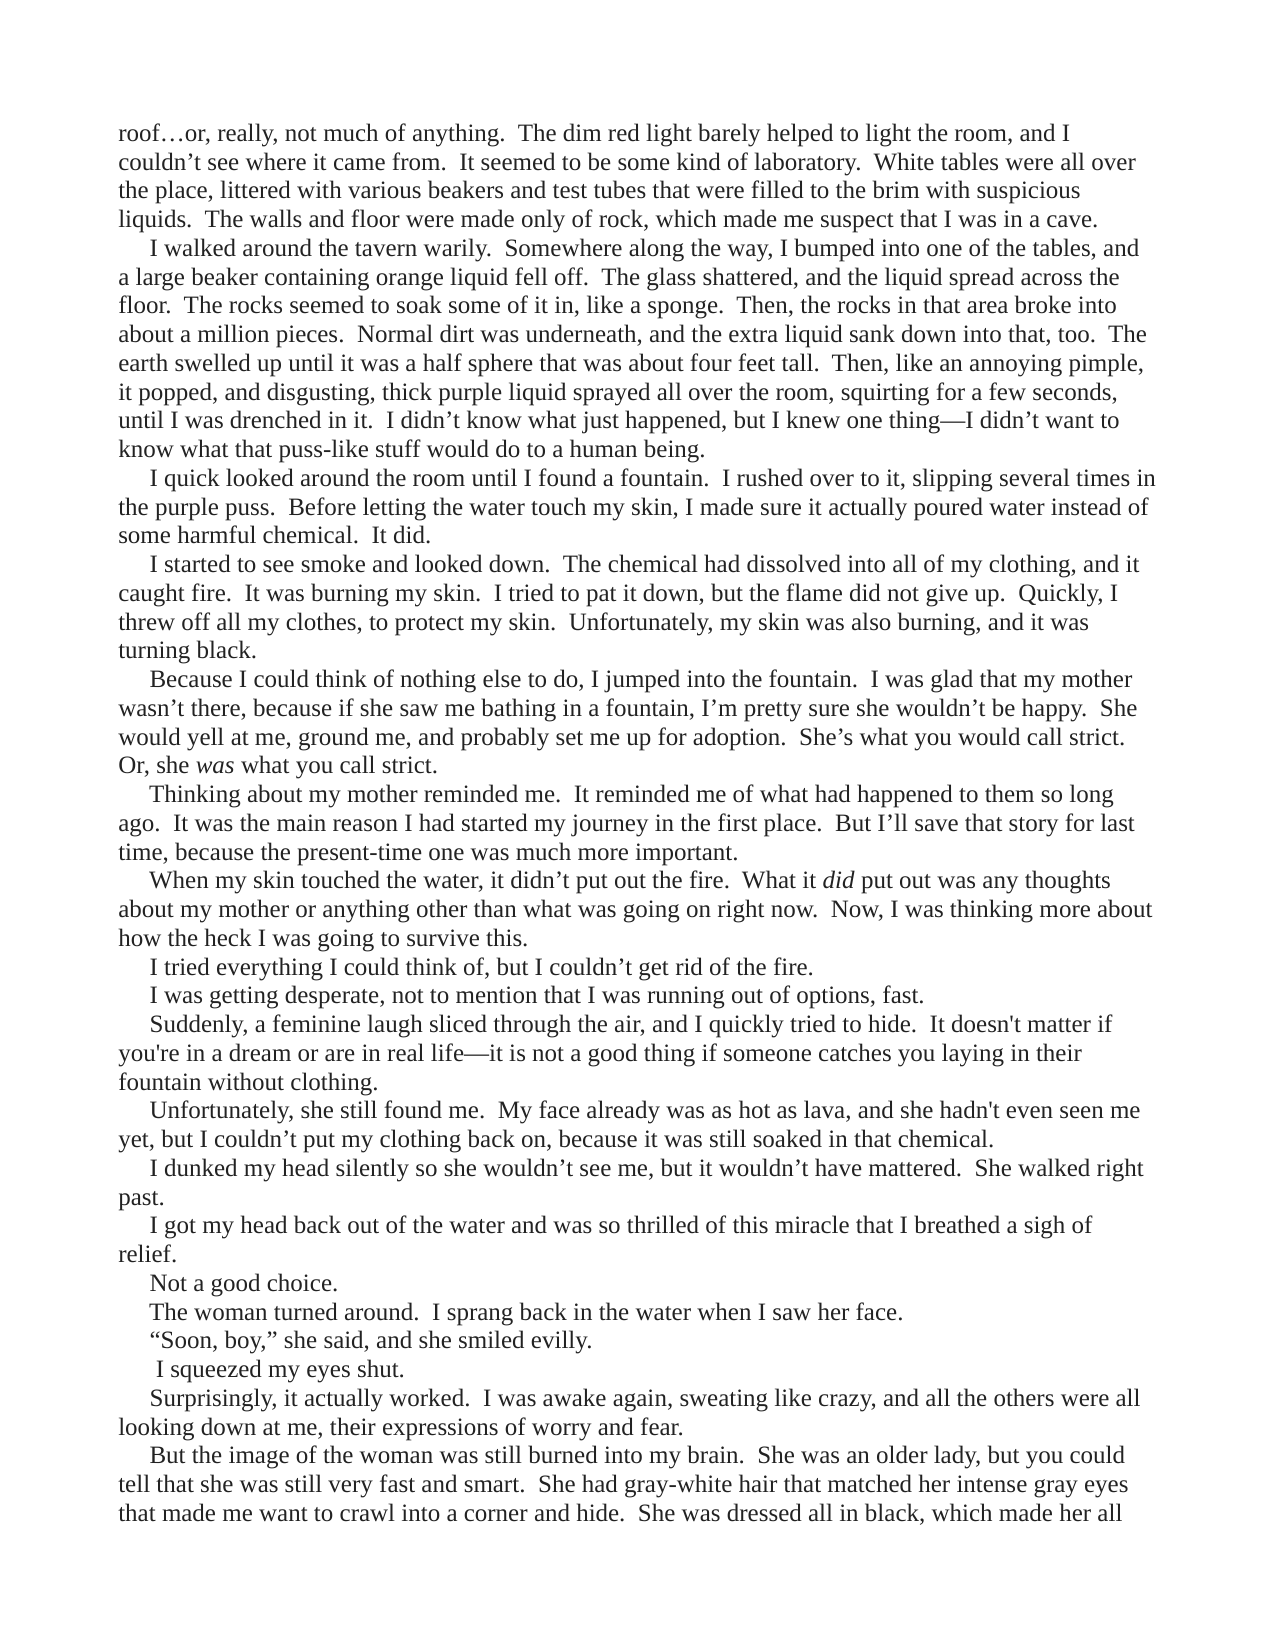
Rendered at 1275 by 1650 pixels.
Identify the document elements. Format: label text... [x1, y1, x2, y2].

text Because I could think of nothing else to do, I jumped into the fountain. I was glad that my mother wasn’t there, because if she saw me bathing in a fountain, I’m pretty sure she wouldn’t be happy. She would yell at me, ground me, and probably set me up for adoption. She’s what you would call strict. Or, she was what you call strict. [118, 664, 1157, 779]
text I started to see smoke and looked down. The chemical had dissolved into all of my clothing, and it caught fire. It was burning my skin. I tried to pat it down, but the flame did not give up. Quickly, I threw off all my clothes, to protect my skin. Unfortunately, my skin was also burning, and it was turning black. [118, 549, 1157, 664]
text I tried everything I could think of, but I couldn’t get rid of the fire. [118, 952, 1157, 981]
text Thinking about my mother reminded me. It reminded me of what had happened to them so long ago. It was the main reason I had started my journey in the first place. But I’ll save that story for last time, because the present-time one was much more important. [118, 779, 1157, 866]
text Suddenly, a feminine laugh sliced through the air, and I quickly tried to hide. It doesn't matter if you're in a dream or are in real life—it is not a good thing if someone catches you laying in their fountain without clothing. [118, 1009, 1157, 1096]
text I was getting desperate, not to mention that I was running out of options, fast. [118, 981, 1157, 1009]
text I quick looked around the room until I found a fountain. I rushed over to it, slipping several times in the purple puss. Before letting the water touch my skin, I made sure it actually poured water instead of some harmful chemical. It did. [118, 463, 1157, 549]
text Not a good choice. [118, 1268, 1157, 1297]
text I squeezed my eyes shut. [118, 1354, 1157, 1383]
text roof…or, really, not much of anything. The dim red light barely helped to light the room, and I couldn’t see where it came from. It seemed to be some kind of laboratory. White tables were all over the place, littered with various beakers and test tubes that were filled to the brim with suspicious liquids. The walls and floor were made only of rock, which made me suspect that I was in a cave. [118, 118, 1157, 233]
text “Soon, boy,” she said, and she smiled evilly. [118, 1326, 1157, 1354]
text The woman turned around. I sprang back in the water when I saw her face. [118, 1297, 1157, 1326]
text I dunked my head silently so she wouldn’t see me, but it wouldn’t have mattered. She walked right past. [118, 1153, 1157, 1211]
text But the image of the woman was still burned into my brain. She was an older lady, but you could tell that she was still very fast and smart. She had gray-white hair that matched her intense gray eyes that made me want to crawl into a corner and hide. She was dressed all in black, which made her all [118, 1441, 1157, 1527]
text Surprisingly, it actually worked. I was awake again, sweating like crazy, and all the others were all looking down at me, their expressions of worry and fear. [118, 1383, 1157, 1441]
text I got my head back out of the water and was so thrilled of this miracle that I breathed a sigh of relief. [118, 1211, 1157, 1268]
text I walked around the tavern warily. Somewhere along the way, I bumped into one of the tables, and a large beaker containing orange liquid fell off. The glass shattered, and the liquid spread across the floor. The rocks seemed to soak some of it in, like a sponge. Then, the rocks in that area broke into about a million pieces. Normal dirt was underneath, and the extra liquid sank down into that, too. The earth swelled up until it was a half sphere that was about four feet tall. Then, like an annoying pimple, it popped, and disgusting, thick purple liquid sprayed all over the room, squirting for a few seconds, until I was drenched in it. I didn’t know what just happened, but I knew one thing—I didn’t want to know what that puss-like stuff would do to a human being. [118, 233, 1157, 463]
text Unfortunately, she still found me. My face already was as hot as lava, and she hadn't even seen me yet, but I couldn’t put my clothing back on, because it was still soaked in that chemical. [118, 1096, 1157, 1153]
text When my skin touched the water, it didn’t put out the fire. What it did put out was any thoughts about my mother or anything other than what was going on right now. Now, I was thinking more about how the heck I was going to survive this. [118, 866, 1157, 952]
